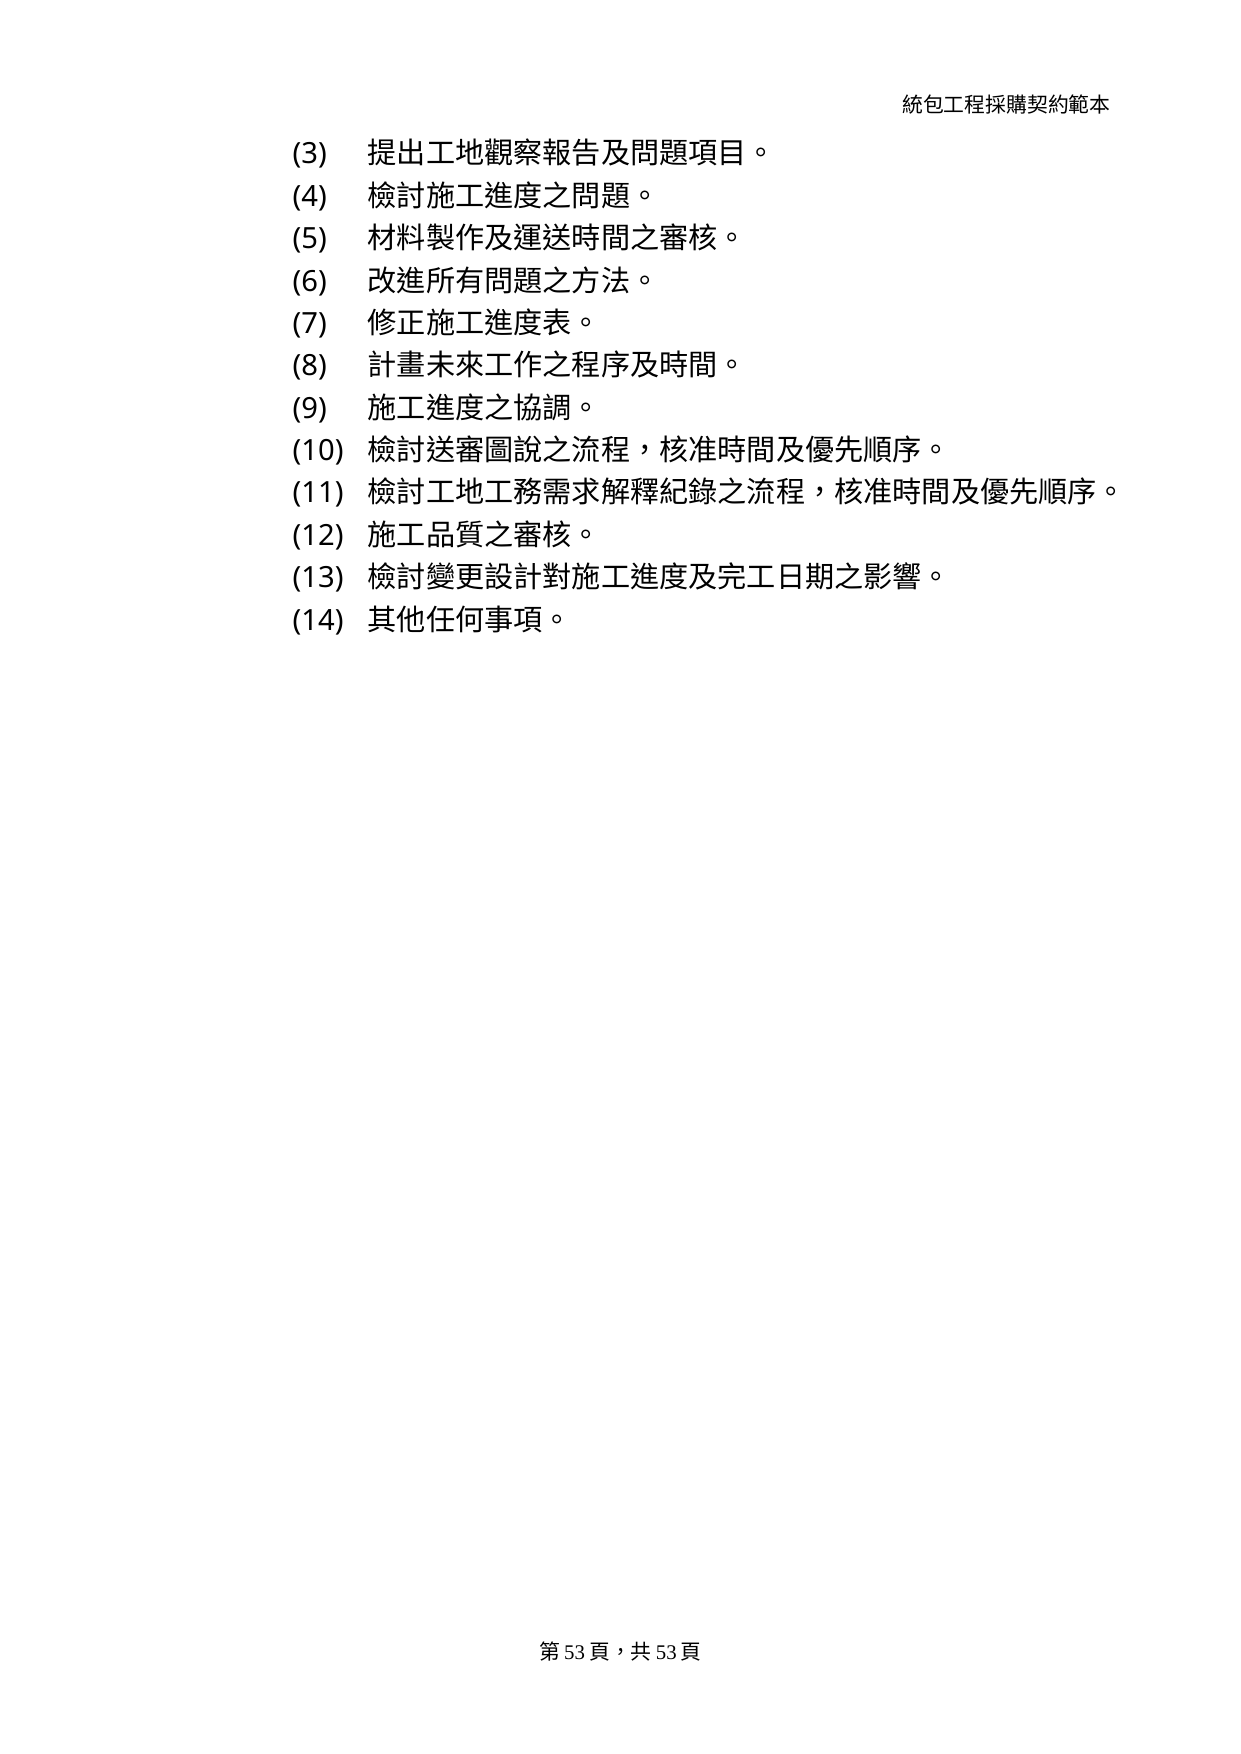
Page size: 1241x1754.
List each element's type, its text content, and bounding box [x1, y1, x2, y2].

list 計畫未來工作之程序及時間。 [292, 342, 1110, 384]
list 檢討送審圖說之流程，核准時間及優先順序。 [292, 427, 1110, 469]
list 檢討工地工務需求解釋紀錄之流程，核准時間及優先順序。 [292, 469, 1110, 511]
list 提出工地觀察報告及問題項目。 [292, 130, 1110, 172]
list 施工進度之協調。 [292, 384, 1110, 427]
list 修正施工進度表。 [292, 299, 1110, 342]
list 材料製作及運送時間之審核。 [292, 215, 1110, 257]
list 其他任何事項。 [292, 596, 1110, 639]
list 施工品質之審核。 [292, 511, 1110, 554]
list 檢討施工進度之問題。 [292, 172, 1110, 215]
list 檢討變更設計對施工進度及完工日期之影響。 [292, 554, 1110, 596]
list 改進所有問題之方法。 [292, 257, 1110, 299]
